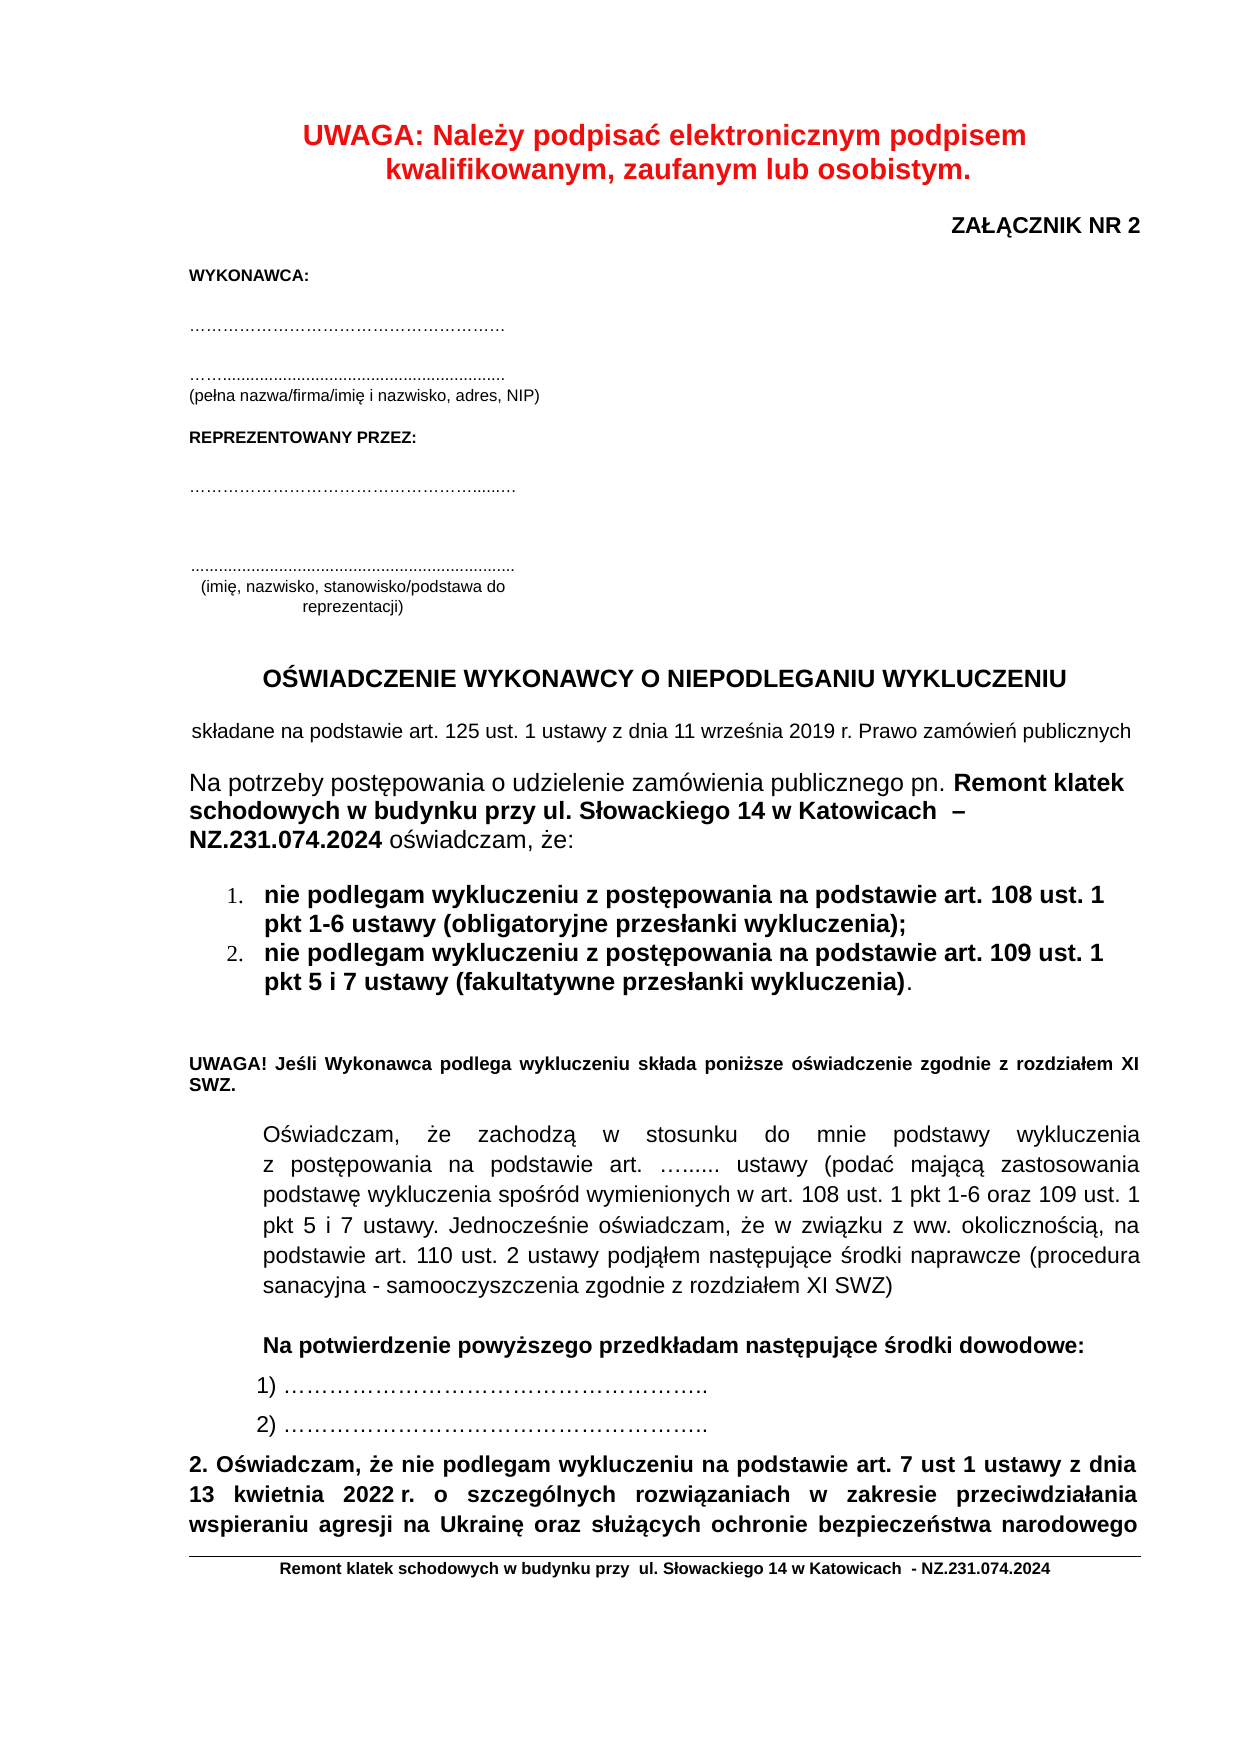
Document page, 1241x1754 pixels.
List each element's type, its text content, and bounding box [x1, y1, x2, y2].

text 1) ……………………………………………….. [189, 1372, 1138, 1398]
text ……............................................................. [189, 363, 520, 384]
text UWAGA: Należy podpisać elektronicznym podpisem kwalifikowanym, zaufanym lub osobistym. [189, 118, 1141, 185]
text REPREZENTOWANY PRZEZ: [189, 426, 1141, 447]
text ……………………………………………......… [189, 476, 517, 496]
text WYKONAWCA: [189, 264, 1141, 285]
list nie podlegam wykluczeniu z postępowania na podstawie art. 109 ust. 1 pkt 5 i 7 ustawy (fakultatywne przesłanki wykluczenia). [226, 938, 1141, 995]
text ......................................................................(imię, nazwisko, stanowisko/podstawa do reprezentacji) [189, 554, 517, 616]
text Na potwierdzenie powyższego przedkładam następujące środki dowodowe: [189, 1332, 1141, 1359]
list nie podlegam wykluczeniu z postępowania na podstawie art. 108 ust. 1 pkt 1-6 ustawy (obligatoryjne przesłanki wykluczenia); [226, 880, 1141, 938]
text ………………………………………………… [189, 314, 520, 335]
text (pełna nazwa/firma/imię i nazwisko, adres, NIP) [189, 384, 577, 405]
text OŚWIADCZENIE WYKONAWCY O NIEPODLEGANIU WYKLUCZENIU [189, 663, 1141, 692]
text ZAŁĄCZNIK NR 2 [189, 212, 1141, 238]
text 2. Oświadczam, że nie podlegam wykluczeniu na podstawie art. 7 ust 1 ustawy z dnia 13 kwietnia 2022 r. o szczególnych rozwiązaniach w zakresie przeciwdziałania wspieraniu agresji na Ukrainę oraz służących ochronie bezpieczeństwa narodowego [189, 1451, 1138, 1538]
text UWAGA! Jeśli Wykonawca podlega wykluczeniu składa poniższe oświadczenie zgodnie z rozdziałem XI SWZ. [189, 1053, 1141, 1096]
text składane na podstawie art. 125 ust. 1 ustawy z dnia 11 września 2019 r. Prawo zamówień publicznych [189, 719, 1141, 743]
text Oświadczam, że zachodzą w stosunku do mnie podstawy wykluczenia z postępowania na podstawie art. …...... ustawy (podać mającą zastosowania podstawę wykluczenia spośród wymienionych w art. 108 ust. 1 pkt 1-6 oraz 109 ust. 1 pkt 5 i 7 ustawy. Jednocześnie oświadczam, że w związku z ww. okolicznością, na podstawie art. 110 ust. 2 ustawy podjąłem następujące środki naprawcze (procedura sanacyjna - samooczyszczenia zgodnie z rozdziałem XI SWZ) [263, 1121, 1141, 1298]
text Na potrzeby postępowania o udzielenie zamówienia publicznego pn. Remont klatek schodowych w budynku przy ul. Słowackiego 14 w Katowicach – NZ.231.074.2024 oświadczam, że: [189, 768, 1141, 854]
text 2) ……………………………………………….. [189, 1411, 1138, 1438]
